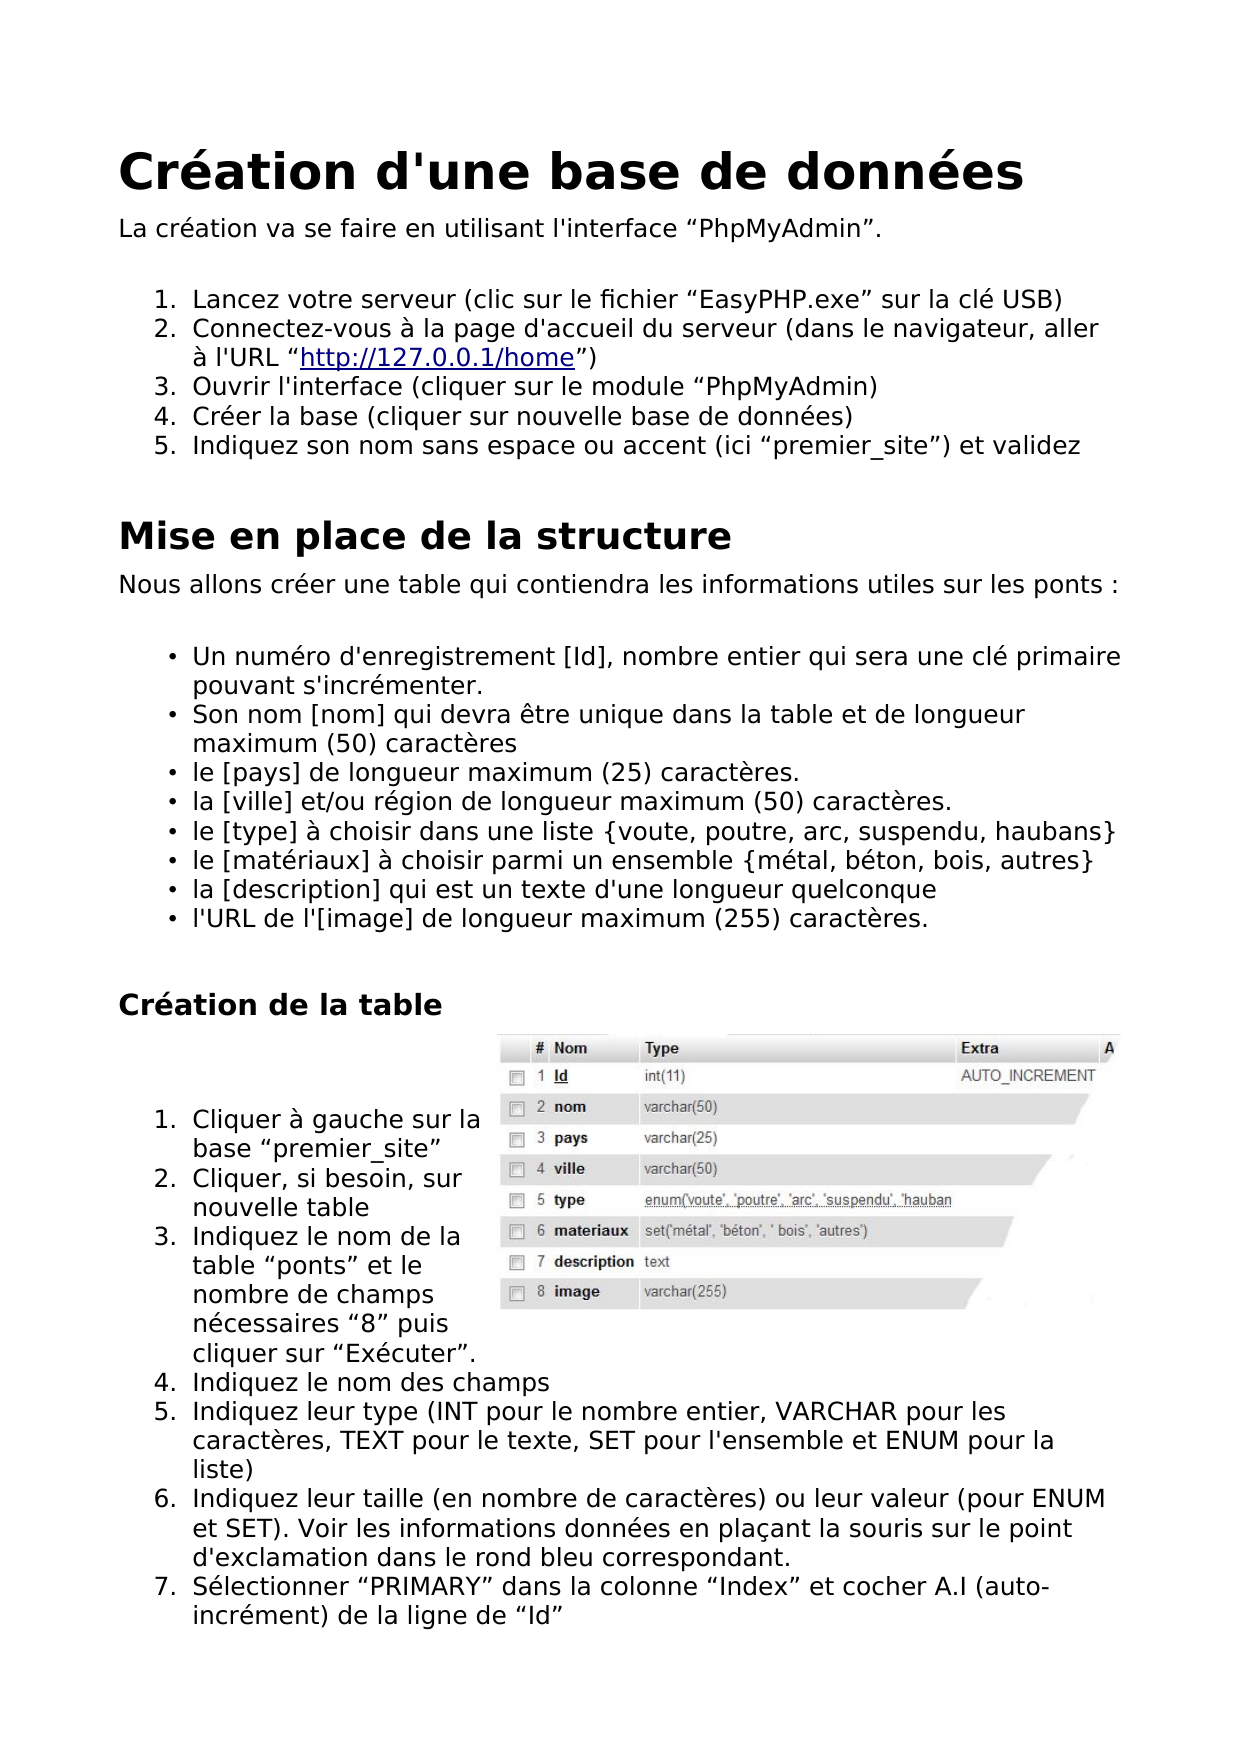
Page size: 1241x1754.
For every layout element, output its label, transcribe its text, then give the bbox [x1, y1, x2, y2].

list Lancez votre serveur (clic sur le fichier “EasyPHP.exe” sur la clé USB) [177, 285, 1122, 314]
list Indiquez leur taille (en nombre de caractères) ou leur valeur (pour ENUM et SET). Voir les informations données en plaçant la souris sur le point d'exclamation dans le rond bleu correspondant. [177, 1485, 1122, 1572]
list Un numéro d'enregistrement [Id], nombre entier qui sera une clé primaire pouvant s'incrémenter. [177, 642, 1122, 700]
list la [description] qui est un texte d'une longueur quelconque [177, 875, 1122, 904]
list Cliquer à gauche sur la base “premier_site” [177, 1106, 497, 1164]
list Créer la base (cliquer sur nouvelle base de données) [177, 402, 1122, 431]
list Indiquez le nom des champs [177, 1368, 1122, 1397]
subtitle Création de la table [118, 988, 1122, 1022]
list Indiquez son nom sans espace ou accent (ici “premier_site”) et validez [177, 431, 1122, 460]
list le [matériaux] à choisir parmi un ensemble {métal, béton, bois, autres} [177, 846, 1122, 875]
list le [type] à choisir dans une liste {voute, poutre, arc, suspendu, haubans} [177, 817, 1122, 846]
list Indiquez leur type (INT pour le nombre entier, VARCHAR pour les caractères, TEXT pour le texte, SET pour l'ensemble et ENUM pour la liste) [177, 1397, 1122, 1485]
list Ouvrir l'interface (cliquer sur le module “PhpMyAdmin) [177, 372, 1122, 402]
list Son nom [nom] qui devra être unique dans la table et de longueur maximum (50) caractères [177, 700, 1122, 758]
subtitle Création d'une base de données [118, 143, 1122, 201]
list Sélectionner “PRIMARY” dans la colonne “Index” et cocher A.I (auto-incrément) de la ligne de “Id” [177, 1572, 1122, 1631]
text La création va se faire en utilisant l'interface “PhpMyAdmin”. [118, 214, 1122, 243]
list la [ville] et/ou région de longueur maximum (50) caractères. [177, 788, 1122, 817]
list Cliquer, si besoin, sur nouvelle table [177, 1164, 497, 1222]
list Indiquez le nom de la table “ponts” et le nombre de champs nécessaires “8” puis cliquer sur “Exécuter”. [177, 1222, 1122, 1368]
list le [pays] de longueur maximum (25) caractères. [177, 758, 1122, 788]
picture [497, 1034, 1123, 1315]
text Nous allons créer une table qui contiendra les informations utiles sur les ponts : [118, 571, 1122, 600]
list l'URL de l'[image] de longueur maximum (255) caractères. [177, 904, 1122, 933]
subtitle Mise en place de la structure [118, 514, 1122, 558]
list Connectez-vous à la page d'accueil du serveur (dans le navigateur, aller à l'URL “http://127.0.0.1/home”) [177, 314, 1122, 372]
